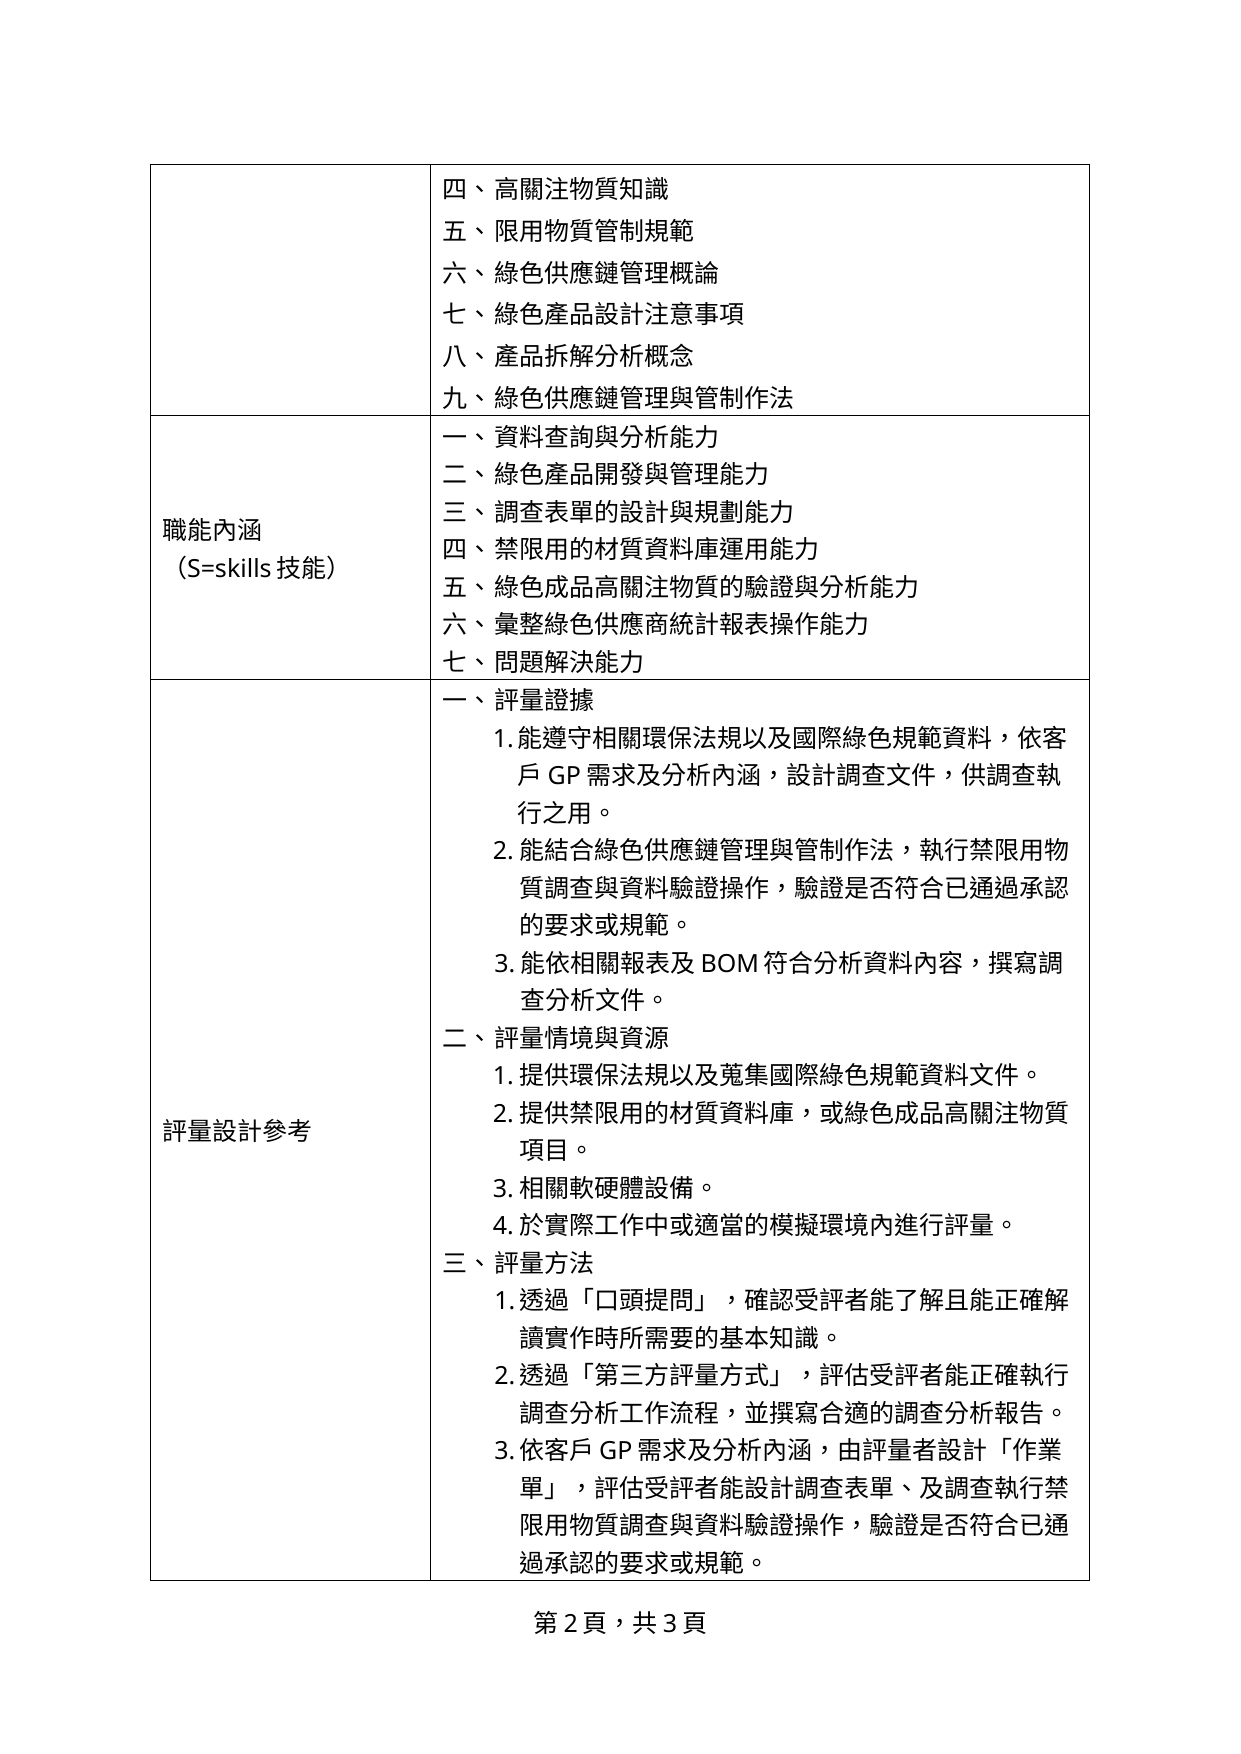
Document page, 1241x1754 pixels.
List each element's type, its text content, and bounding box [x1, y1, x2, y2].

table_cell 評量設計參考 [151, 680, 430, 1580]
table_cell 國際環保趨勢與永續發展概念 環保法規與國際綠色規範 綠色產品概念 高關注物質知識 限用物質管制規範 綠色供應鏈管理概論 綠色產品設計注意事項 產品拆解分析概念 綠色供應鏈管理與管制作法 [431, 165, 1089, 415]
table_cell 職能內涵 （S=skills技能） [151, 416, 430, 679]
table_cell [151, 165, 430, 415]
table_cell 資料查詢與分析能力 綠色產品開發與管理能力 調查表單的設計與規劃能力 禁限用的材質資料庫運用能力 綠色成品高關注物質的驗證與分析能力 彙整綠色供應商統計報表操作能力 問題解決能力 [431, 416, 1089, 679]
table_cell 評量證據 能遵守相關環保法規以及國際綠色規範資料，依客戶GP需求及分析內涵，設計調查文件，供調查執行之用。 能結合綠色供應鏈管理與管制作法，執行禁限用物質調查與資料驗證操作，驗證是否符合已通過承認的要求或規範。 能依相關報表及BOM符合分析資料內容，撰寫調查分析文件。 評量情境與資源 提供環保法規以及蒐集國際綠色規範資料文件。 提供禁限用的材質資料庫，或綠色成品高關注物質項目。 相關軟硬體設備。 於實際工作中或適當的模擬環境內進行評量。 評量方法 透過「口頭提問」，確認受評者能了解且能正確解讀實作時所需要的基本知識。 透過「第三方評量方式」，評估受評者能正確執行調查分析工作流程，並撰寫合適的調查分析報告。 依客戶GP需求及分析內涵，由評量者設計「作業單」，評估受評者能設計調查表單、及調查執行禁限用物質調查與資料驗證操作，驗證是否符合已通過承認的要求或規範。 [431, 680, 1089, 1580]
